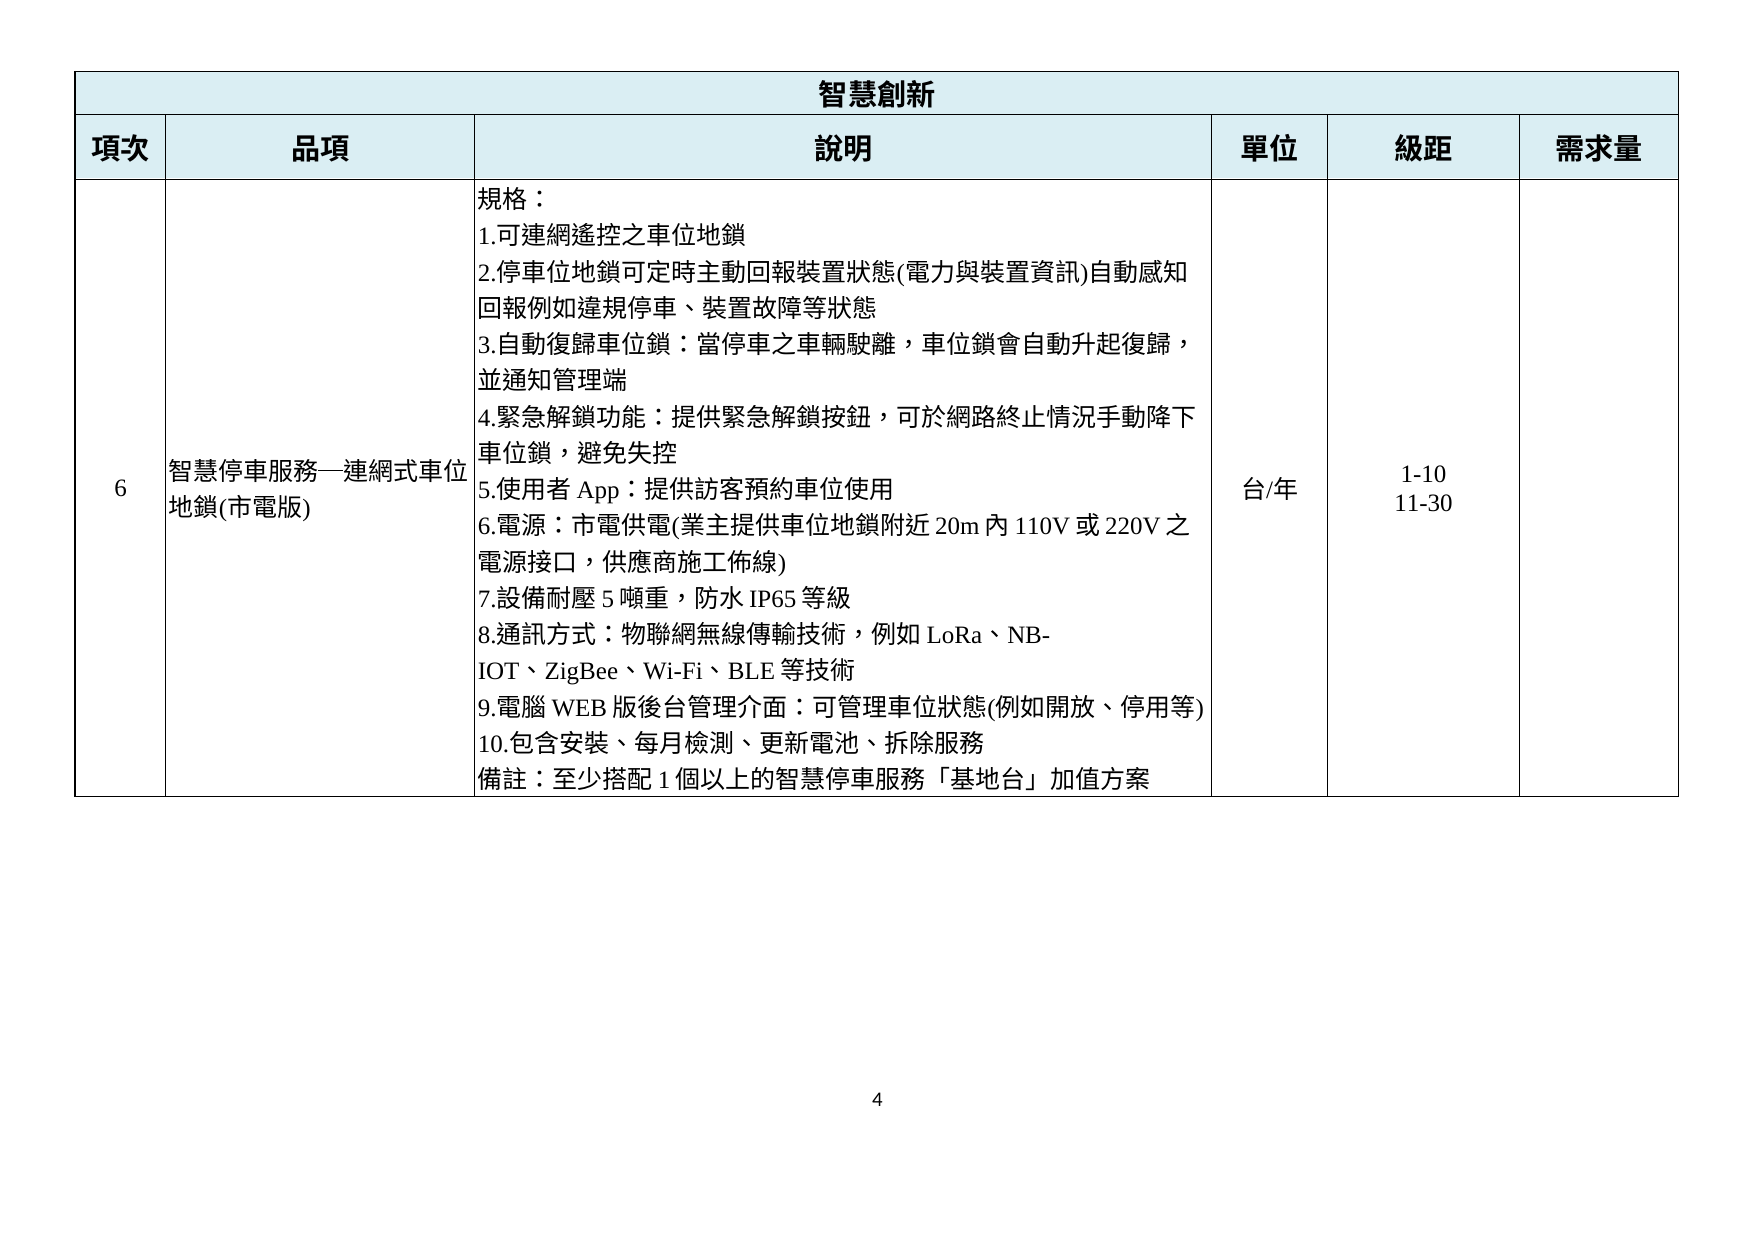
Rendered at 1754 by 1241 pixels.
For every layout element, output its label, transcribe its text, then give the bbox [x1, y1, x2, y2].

table_cell 6 [76, 180, 165, 796]
table_cell 品項 [166, 115, 474, 178]
table_cell 台/年 [1212, 180, 1327, 796]
table_header 智慧創新 [76, 72, 1678, 114]
table_cell 單位 [1212, 115, 1327, 178]
table_cell 項次 [76, 115, 165, 178]
table_cell 說明 [475, 115, 1211, 178]
table_cell 智慧停車服務─連網式車位地鎖(市電版) [166, 180, 474, 796]
table_cell 1-10 11-30 [1328, 180, 1519, 796]
table_cell 規格： 1.可連網遙控之車位地鎖 2.停車位地鎖可定時主動回報裝置狀態(電力與裝置資訊)自動感知回報例如違規停車、裝置故障等狀態 3.自動復歸車位鎖：當停車之車輛駛離，車位鎖會自動升起復歸，並通知管理端 4.緊急解鎖功能：提供緊急解鎖按鈕，可於網路終止情況手動降下車位鎖，避免失控 5.使用者App：提供訪客預約車位使用 6.電源：市電供電(業主提供車位地鎖附近20m內110V或220V之電源接口，供應商施工佈線) 7.設備耐壓5噸重，防水IP65等級 8.通訊方式：物聯網無線傳輸技術，例如LoRa、NB-IOT、ZigBee、Wi-Fi、BLE等技術 9.電腦WEB版後台管理介面：可管理車位狀態(例如開放、停用等) 10.包含安裝、每月檢測、更新電池、拆除服務 備註：至少搭配1個以上的智慧停車服務「基地台」加值方案 [475, 180, 1211, 796]
table_cell [1520, 180, 1678, 796]
table_cell 需求量 [1520, 115, 1678, 178]
table_cell 級距 [1328, 115, 1519, 178]
